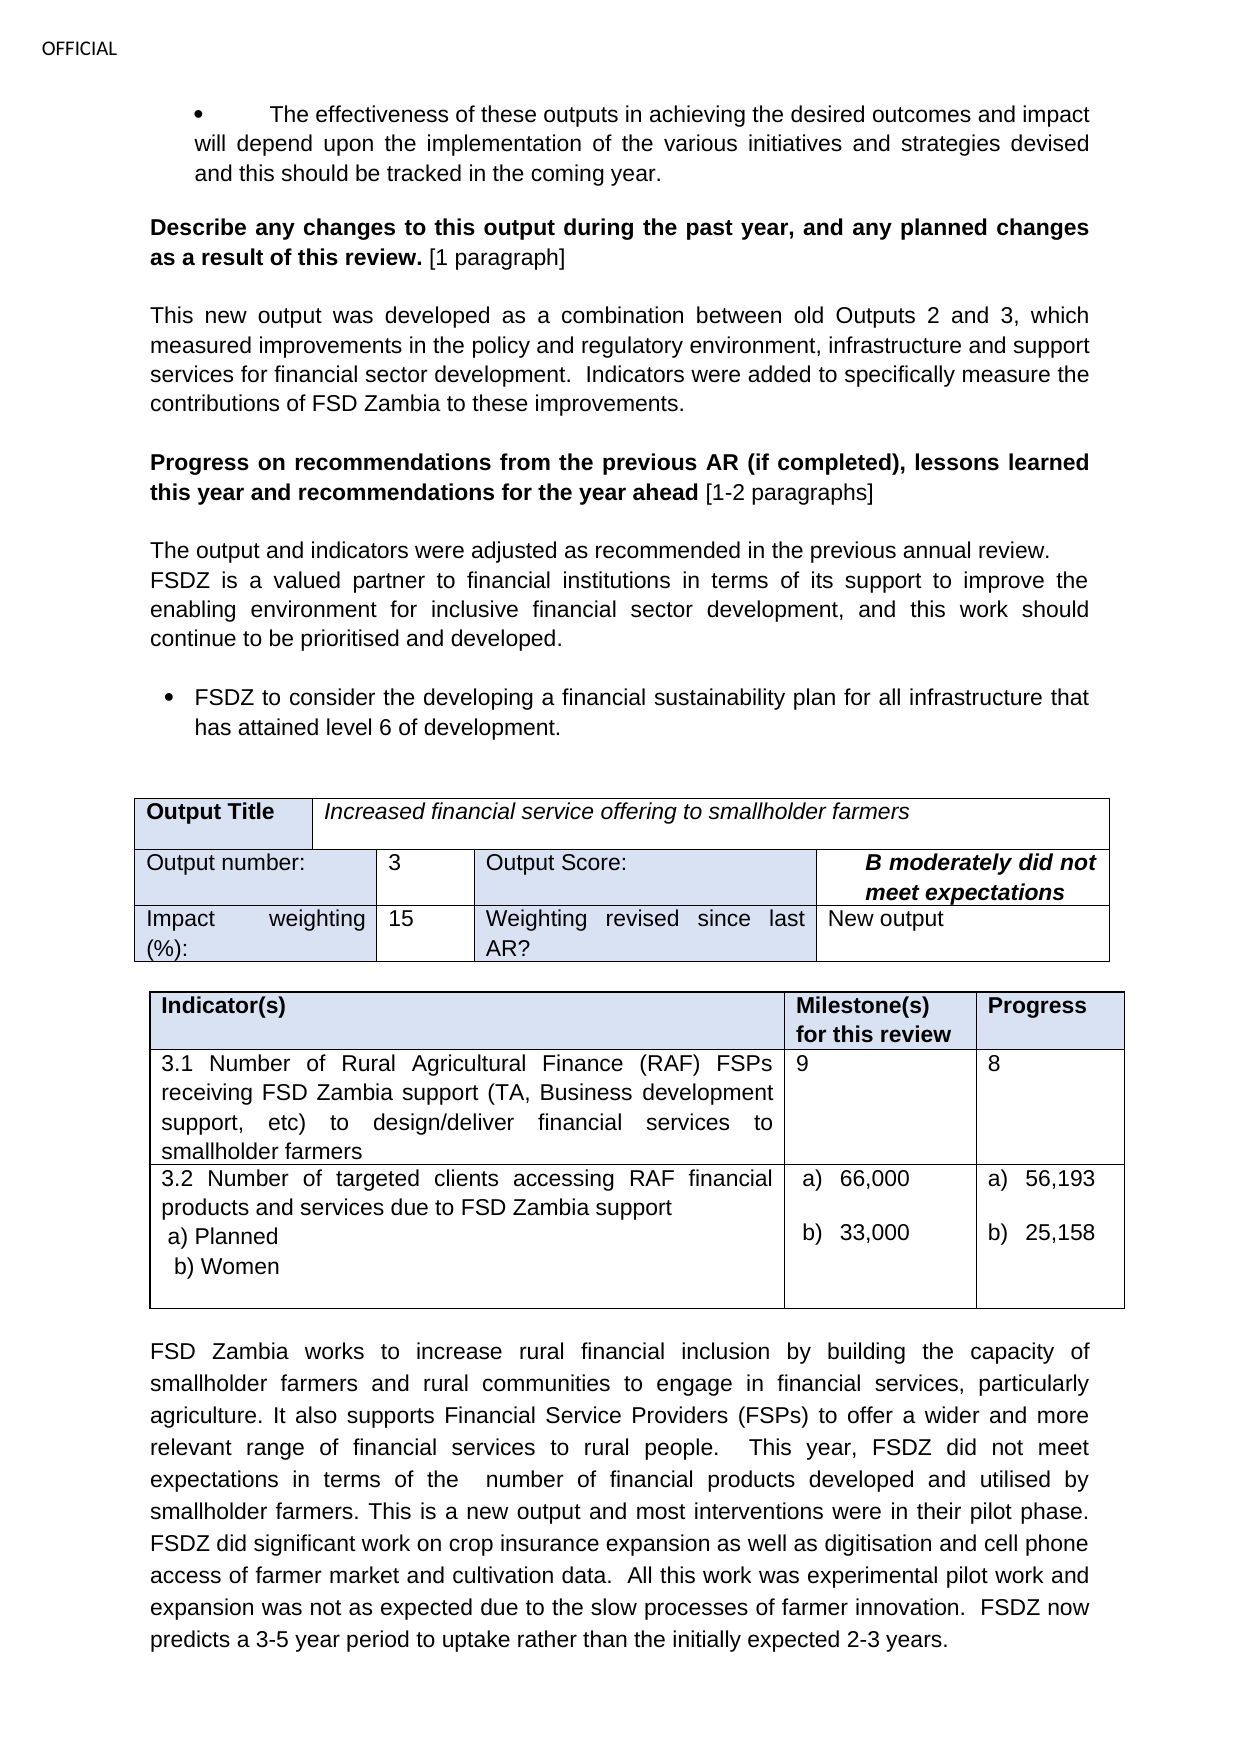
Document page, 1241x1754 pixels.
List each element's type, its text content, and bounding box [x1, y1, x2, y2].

text Describe any changes to this output during the past year, and any planned changes as a result of this review. [1 paragraph] [150, 215, 1090, 270]
table_cell B moderately did not meet expectations [817, 850, 1109, 905]
table_cell Weighting revised since last AR? [475, 906, 816, 961]
table_cell 9 [785, 1050, 976, 1164]
text This new output was developed as a combination between old Outputs 2 and 3, which measured improvements in the policy and regulatory environment, infrastructure and support services for financial sector development. Indicators were added to specifically measure the contributions of FSD Zambia to these improvements. [150, 303, 1090, 417]
text The output and indicators were adjusted as recommended in the previous annual review. [150, 538, 1090, 563]
table_cell 66,000 33,000 [785, 1165, 976, 1308]
table_header Output Title [135, 799, 312, 849]
table_cell 3.2 Number of targeted clients accessing RAF financial products and services due to FSD Zambia support a) Planned b) Women [151, 1165, 784, 1308]
text Progress on recommendations from the previous AR (if completed), lessons learned this year and recommendations for the year ahead [1-2 paragraphs] [150, 450, 1090, 505]
table_cell 15 [377, 906, 474, 961]
table_cell 3.1 Number of Rural Agricultural Finance (RAF) FSPs receiving FSD Zambia support (TA, Business development support, etc) to design/deliver financial services to smallholder farmers [151, 1050, 784, 1164]
table_cell Output number: [135, 850, 376, 905]
list FSDZ to consider the developing a financial sustainability plan for all infrastructure that has attained level 6 of development. [165, 685, 1090, 740]
table_cell New output [817, 906, 1109, 961]
text FSDZ is a valued partner to financial institutions in terms of its support to improve the enabling environment for inclusive financial sector development, and this work should continue to be prioritised and developed. [150, 567, 1090, 652]
table_cell Impact weighting (%): [135, 906, 376, 961]
table_cell 8 [977, 1050, 1124, 1164]
text FSD Zambia works to increase rural financial inclusion by building the capacity of smallholder farmers and rural communities to engage in financial services, particularly agriculture. It also supports Financial Service Providers (FSPs) to offer a wider and more relevant range of financial services to rural people. This year, FSDZ did not meet expectations in terms of the number of financial products developed and utilised by smallholder farmers. This is a new output and most interventions were in their pilot phase. FSDZ did significant work on crop insurance expansion as well as digitisation and cell phone access of farmer market and cultivation data. All this work was experimental pilot work and expansion was not as expected due to the slow processes of farmer innovation. FSDZ now predicts a 3-5 year period to uptake rather than the initially expected 2-3 years. [150, 1339, 1090, 1652]
list The effectiveness of these outputs in achieving the desired outcomes and impact will depend upon the implementation of the various initiatives and strategies devised and this should be tracked in the coming year. [194, 102, 1090, 186]
table_cell 56,193 25,158 [977, 1165, 1124, 1308]
table_header Indicator(s) [151, 993, 784, 1049]
table_header Increased financial service offering to smallholder farmers [313, 799, 1109, 849]
table_header Milestone(s) for this review [785, 993, 976, 1049]
table_header Progress [977, 993, 1124, 1049]
table_cell 3 [377, 850, 474, 905]
table_cell Output Score: [475, 850, 816, 905]
